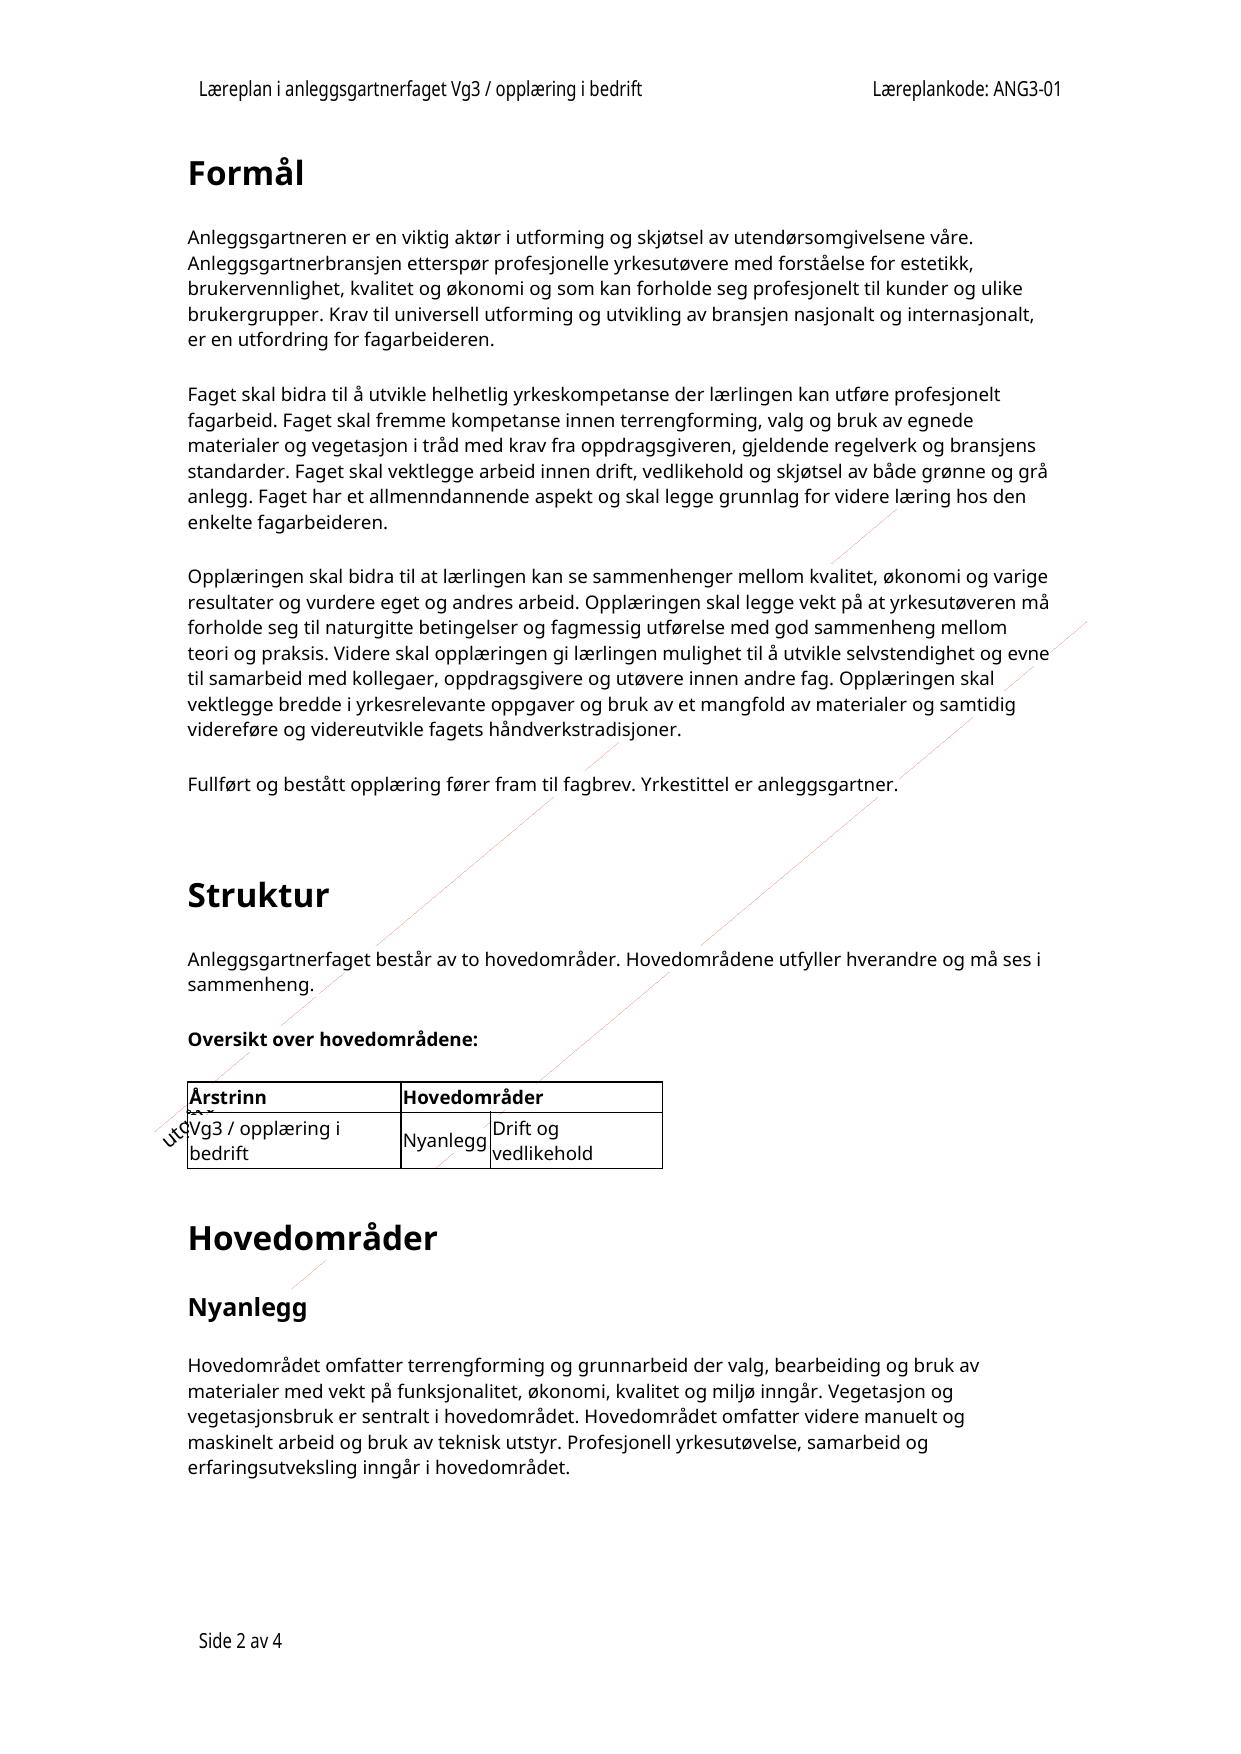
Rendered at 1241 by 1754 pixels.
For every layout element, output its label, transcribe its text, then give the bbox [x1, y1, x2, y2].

subtitle Struktur [412, 826, 841, 917]
text Fullført og bestått opplæring fører fram til fagbrev. Yrkestittel er anleggsgartner. [899, 771, 1053, 797]
subtitle Formål [313, 150, 1053, 195]
text Oversikt over hovedområdene: [478, 1026, 603, 1052]
text Anleggsgartnerfaget består av to hovedområder. Hovedområdene utfyller hverandre og må ses i sammenheng. [319, 972, 667, 997]
subtitle Struktur [338, 826, 517, 917]
subtitle Struktur [736, 826, 1053, 917]
text Hovedområdet omfatter terrengforming og grunnarbeid der valg, bearbeiding og bruk av materialer med vekt på funksjonalitet, økonomi, kvalitet og miljø inngår. Vegetasjon og vegetasjonsbruk er sentralt i hovedområdet. Hovedområdet omfatter videre manuelt og maskinelt arbeid og bruk av teknisk utstyr. Profesjonell yrkesutøvelse, samarbeid og erfaringsutveksling inngår i hovedområdet. [187, 1352, 1053, 1480]
text Faget skal bidra til å utvikle helhetlig yrkeskompetanse der lærlingen kan utføre profesjonelt fagarbeid. Faget skal fremme kompetanse innen terrengforming, valg og bruk av egnede materialer og vegetasjon i tråd med krav fra oppdragsgiveren, gjeldende regelverk og bransjens standarder. Faget skal vektlegge arbeid innen drift, vedlikehold og skjøtsel av både grønne og grå anlegg. Faget har et allmenndannende aspekt og skal legge grunnlag for videre læring hos den enkelte fagarbeideren. [187, 381, 1053, 534]
subtitle Nyanlegg [314, 1289, 1053, 1323]
table_cell Nyanlegg [402, 1113, 490, 1167]
text Anleggsgartneren er en viktig aktør i utforming og skjøtsel av utendørsomgivelsene våre. Anleggsgartnerbransjen etterspør profesjonelle yrkesutøvere med forståelse for estetikk, brukervennlighet, kvalitet og økonomi og som kan forholde seg profesjonelt til kunder og ulike brukergrupper. Krav til universell utforming og utvikling av bransjen nasjonalt og internasjonalt, er en utfordring for fagarbeideren. [187, 224, 1053, 352]
subtitle Hovedområder [447, 1169, 1053, 1260]
text Anleggsgartnerfaget består av to hovedområder. Hovedområdene utfyller hverandre og må ses i sammenheng. [641, 946, 1053, 997]
text Oversikt over hovedområdene: [575, 1026, 1053, 1052]
